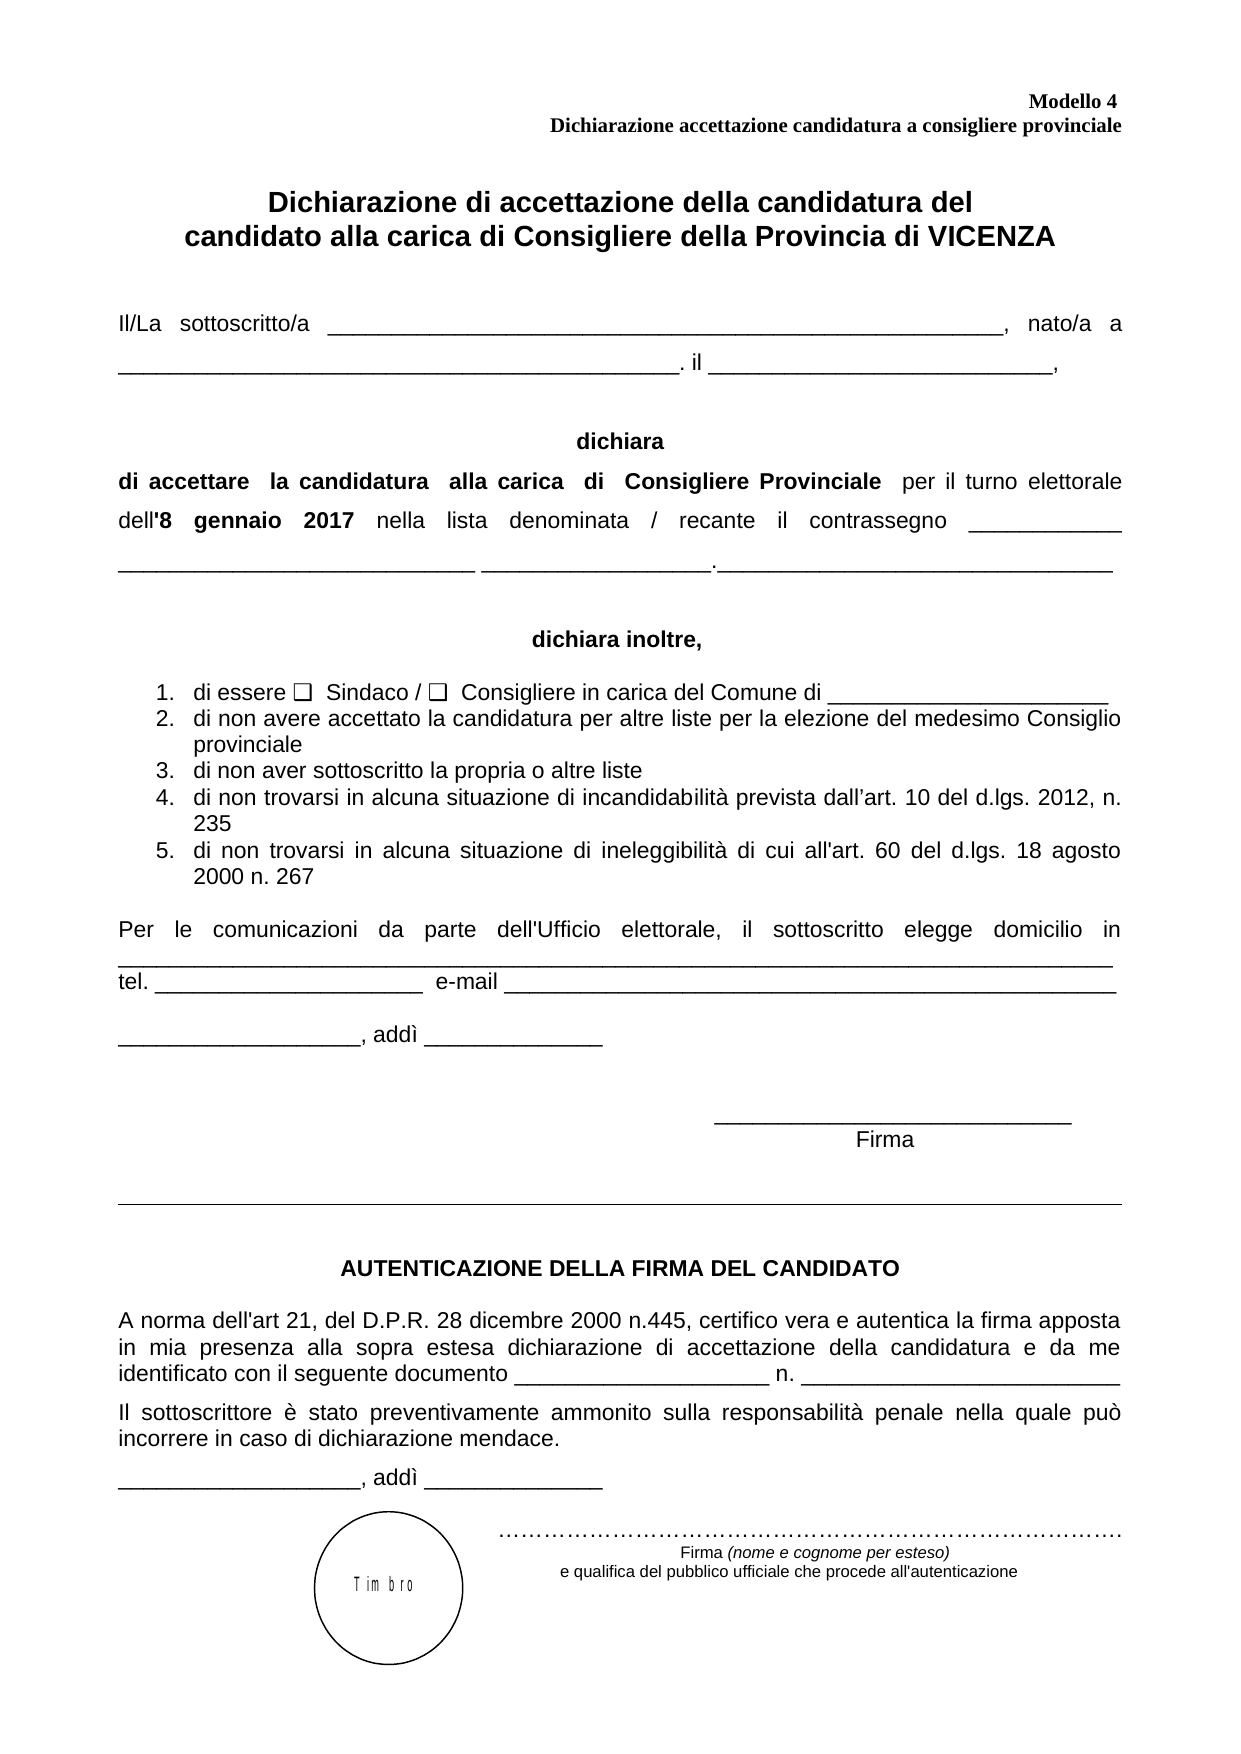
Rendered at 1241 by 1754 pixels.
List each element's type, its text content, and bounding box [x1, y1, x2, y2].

text e qualifica del pubblico ufficiale che procede all'autenticazione [460, 1562, 1077, 1581]
text Dichiarazione di accettazione della candidatura del [118, 185, 1122, 219]
text Firma [782, 1126, 1122, 1152]
text Il/La sottoscritto/a _____________________________________________________, nato/a a ____________________________________________. il ___________________________, [118, 310, 1122, 376]
list di non aver sottoscritto la propria o altre liste [156, 757, 1122, 784]
list di essere ❑ Sindaco / ❑ Consigliere in carica del Comune di ______________________ [156, 678, 1122, 705]
text [118, 1562, 317, 1581]
list Per le comunicazioni da parte dell'Ufficio elettorale, il sottoscritto elegge domicilio in ______________________________________________________________________________ [118, 916, 1122, 968]
text dichiara inoltre, [118, 626, 1122, 652]
list di non trovarsi in alcuna situazione di incandidabilità prevista dall’art. 10 del d.lgs. 2012, n. 235 [156, 784, 1122, 837]
text Il sottoscrittore è stato preventivamente ammonito sulla responsabilità penale nella quale può incorrere in caso di dichiarazione mendace. [118, 1399, 1122, 1452]
text ___________________, addì ______________ [118, 1021, 1122, 1047]
text AUTENTICAZIONE DELLA FIRMA DEL CANDIDATO [118, 1255, 1122, 1282]
list di non trovarsi in alcuna situazione di ineleggibilità di cui all'art. 60 del d.lgs. 18 agosto 2000 n. 267 [156, 837, 1122, 889]
text [246, 1516, 359, 1542]
text [118, 1542, 327, 1562]
list tel. _____________________ e-mail ________________________________________________ [118, 968, 1122, 995]
text ___________________, addì ______________ [118, 1464, 1122, 1491]
list di non avere accettato la candidatura per altre liste per la elezione del medesimo Consiglio provinciale [156, 705, 1122, 757]
text candidato alla carica di Consigliere della Provincia di VICENZA [118, 219, 1122, 252]
text di accettare la candidatura alla carica di Consigliere Provinciale per il turno elettorale dell'8 gennaio 2017 nella lista denominata / recante il contrassegno ____________ ____________________________ __________________._______________________________ [118, 468, 1122, 573]
text Firma (nome e cognome per esteso) [450, 1542, 1077, 1562]
text ____________________________ [118, 1099, 1122, 1126]
text dichiara [118, 428, 1122, 455]
text ………………………………………………………………………. [418, 1516, 1122, 1542]
text A norma dell'art 21, del D.P.R. 28 dicembre 2000 n.445, certifico vera e autentica la firma apposta in mia presenza alla sopra estesa dichiarazione di accettazione della candidatura e da me identificato con il seguente documento ____________________ n. _________________________ [118, 1307, 1122, 1386]
